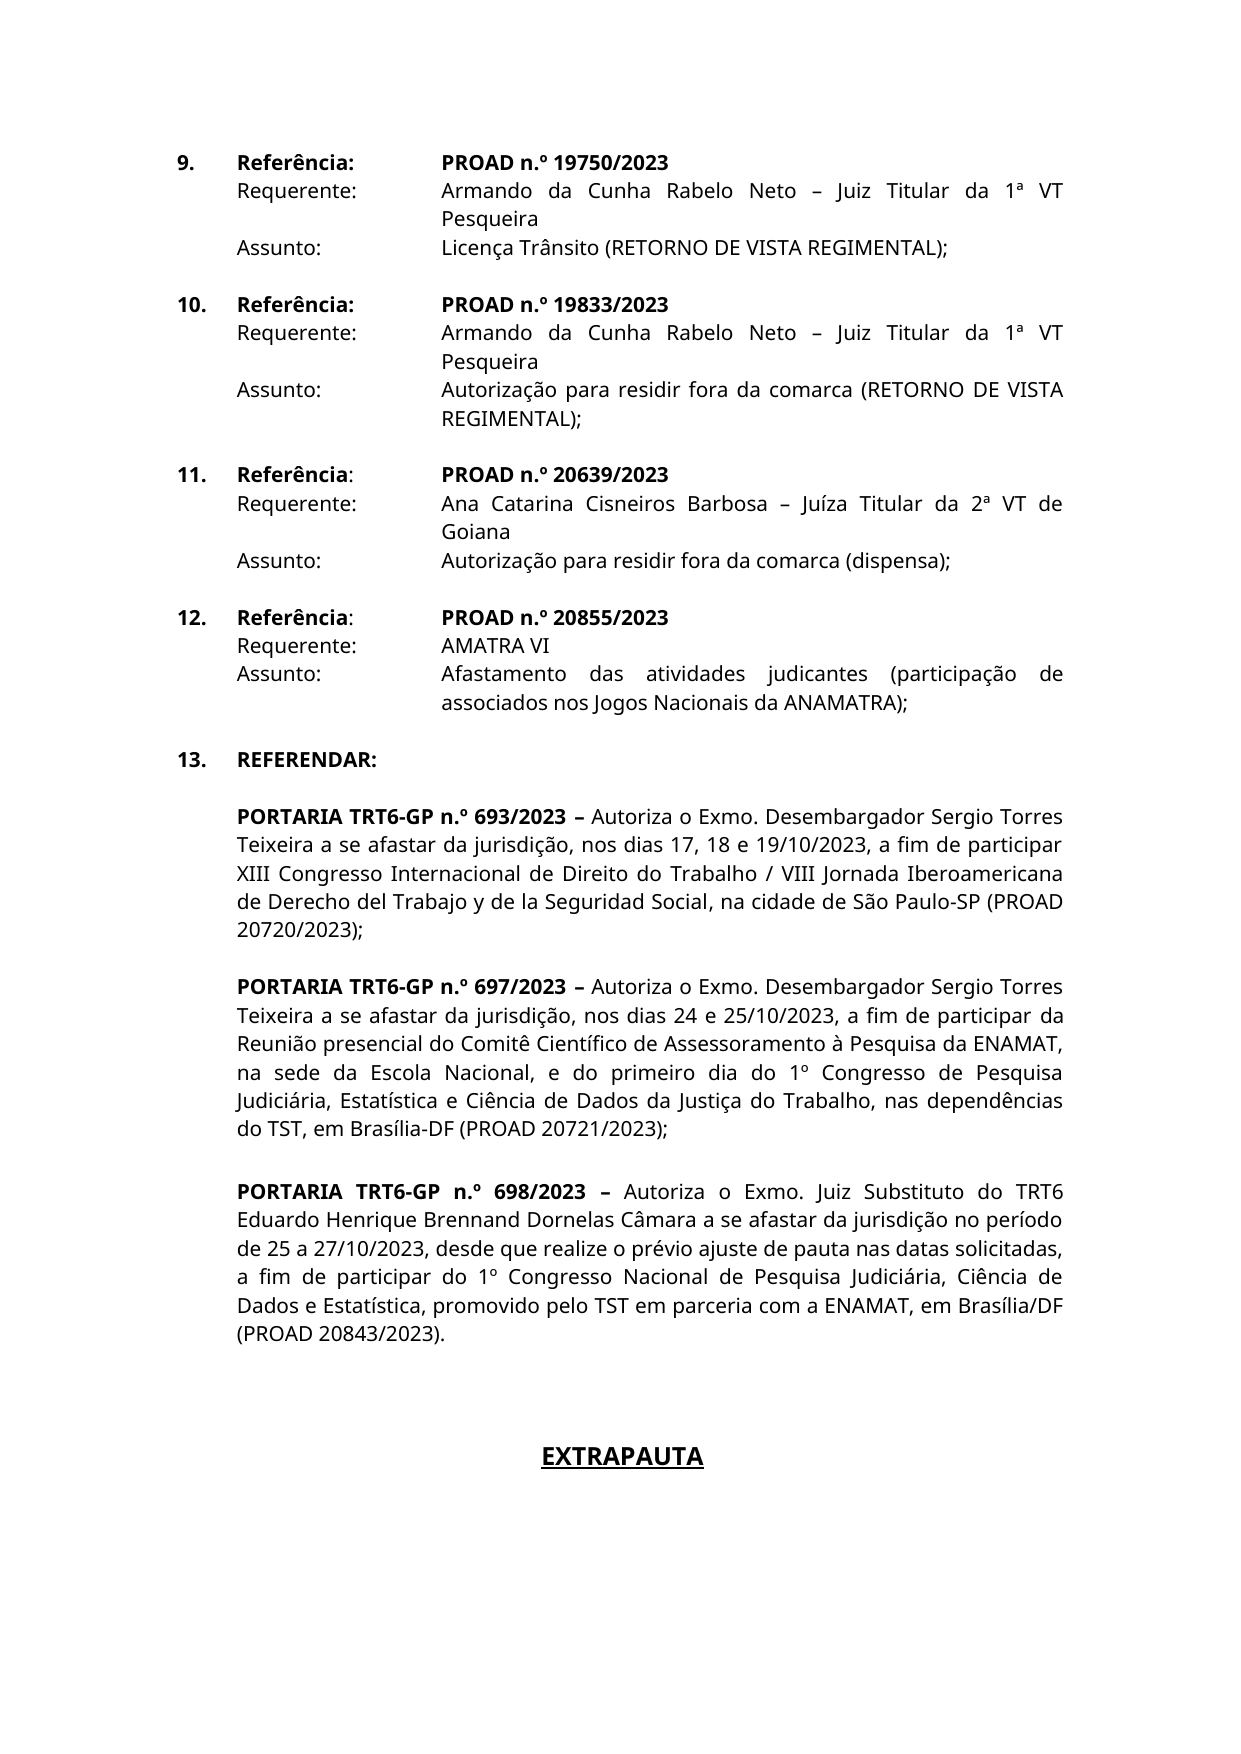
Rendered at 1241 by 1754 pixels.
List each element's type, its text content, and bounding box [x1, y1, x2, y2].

table_cell Assunto: [225, 660, 430, 745]
table_cell Referência: [225, 290, 430, 318]
table_cell Armando da Cunha Rabelo Neto – Juiz Titular da 1ª VT Pesqueira [430, 318, 1075, 375]
table_cell Ana Catarina Cisneiros Barbosa – Juíza Titular da 2ª VT de Goiana [430, 489, 1075, 546]
table_cell PROAD n.º 19750/2023 [430, 148, 1075, 176]
table_cell Assunto: [225, 546, 430, 603]
table_cell Requerente: [225, 318, 430, 375]
table_cell Requerente: [225, 489, 430, 546]
table_cell 11. [166, 461, 225, 603]
table_cell Autorização para residir fora da comarca (RETORNO DE VISTA REGIMENTAL); [430, 375, 1075, 461]
table_cell Assunto: [225, 375, 430, 461]
table_cell Afastamento das atividades judicantes (participação de associados nos Jogos Nacionais da ANAMATRA); [430, 660, 1075, 745]
table_cell 12. [166, 603, 225, 745]
table_cell PROAD n.º 20639/2023 [430, 461, 1075, 489]
table_cell Assunto: [225, 233, 430, 290]
table_cell PROAD n.º 20855/2023 [430, 603, 1075, 631]
table_cell Requerente: [225, 631, 430, 659]
table_cell Referência: [225, 603, 430, 631]
table_cell PROAD n.º 19833/2023 [430, 290, 1075, 318]
table_cell 13. [166, 745, 225, 1382]
table_cell Licença Trânsito (RETORNO DE VISTA REGIMENTAL); [430, 233, 1075, 290]
table_cell 10. [166, 290, 225, 461]
table_cell AMATRA VI [430, 631, 1075, 659]
table_cell Referência: [225, 461, 430, 489]
table_cell Requerente: [225, 176, 430, 233]
table_cell REFERENDAR: PORTARIA TRT6-GP n.º 693/2023 – Autoriza o Exmo. Desembargador Sergio Torres Teixeira a se afastar da jurisdição, nos dias 17, 18 e 19/10/2023, a fim de participar XIII Congresso Internacional de Direito do Trabalho / VIII Jornada Iberoamericana de Derecho del Trabajo y de la Seguridad Social, na cidade de São Paulo-SP (PROAD 20720/2023); PORTARIA TRT6-GP n.º 697/2023 – Autoriza o Exmo. Desembargador Sergio Torres Teixeira a se afastar da jurisdição, nos dias 24 e 25/10/2023, a fim de participar da Reunião presencial do Comitê Científico de Assessoramento à Pesquisa da ENAMAT, na sede da Escola Nacional, e do primeiro dia do 1º Congresso de Pesquisa Judiciária, Estatística e Ciência de Dados da Justiça do Trabalho, nas dependências do TST, em Brasília-DF (PROAD 20721/2023); PORTARIA TRT6-GP n.º 698/2023 – Autoriza o Exmo. Juiz Substituto do TRT6 Eduardo Henrique Brennand Dornelas Câmara a se afastar da jurisdição no período de 25 a 27/10/2023, desde que realize o prévio ajuste de pauta nas datas solicitadas, a fim de participar do 1º Congresso Nacional de Pesquisa Judiciária, Ciência de Dados e Estatística, promovido pelo TST em parceria com a ENAMAT, em Brasília/DF (PROAD 20843/2023). [225, 745, 1075, 1382]
table_cell Referência: [225, 148, 430, 176]
table_cell 9. [166, 148, 225, 290]
table_cell Armando da Cunha Rabelo Neto – Juiz Titular da 1ª VT Pesqueira [430, 176, 1075, 233]
table_cell Autorização para residir fora da comarca (dispensa); [430, 546, 1075, 603]
subtitle EXTRAPAUTA [177, 1439, 1067, 1473]
